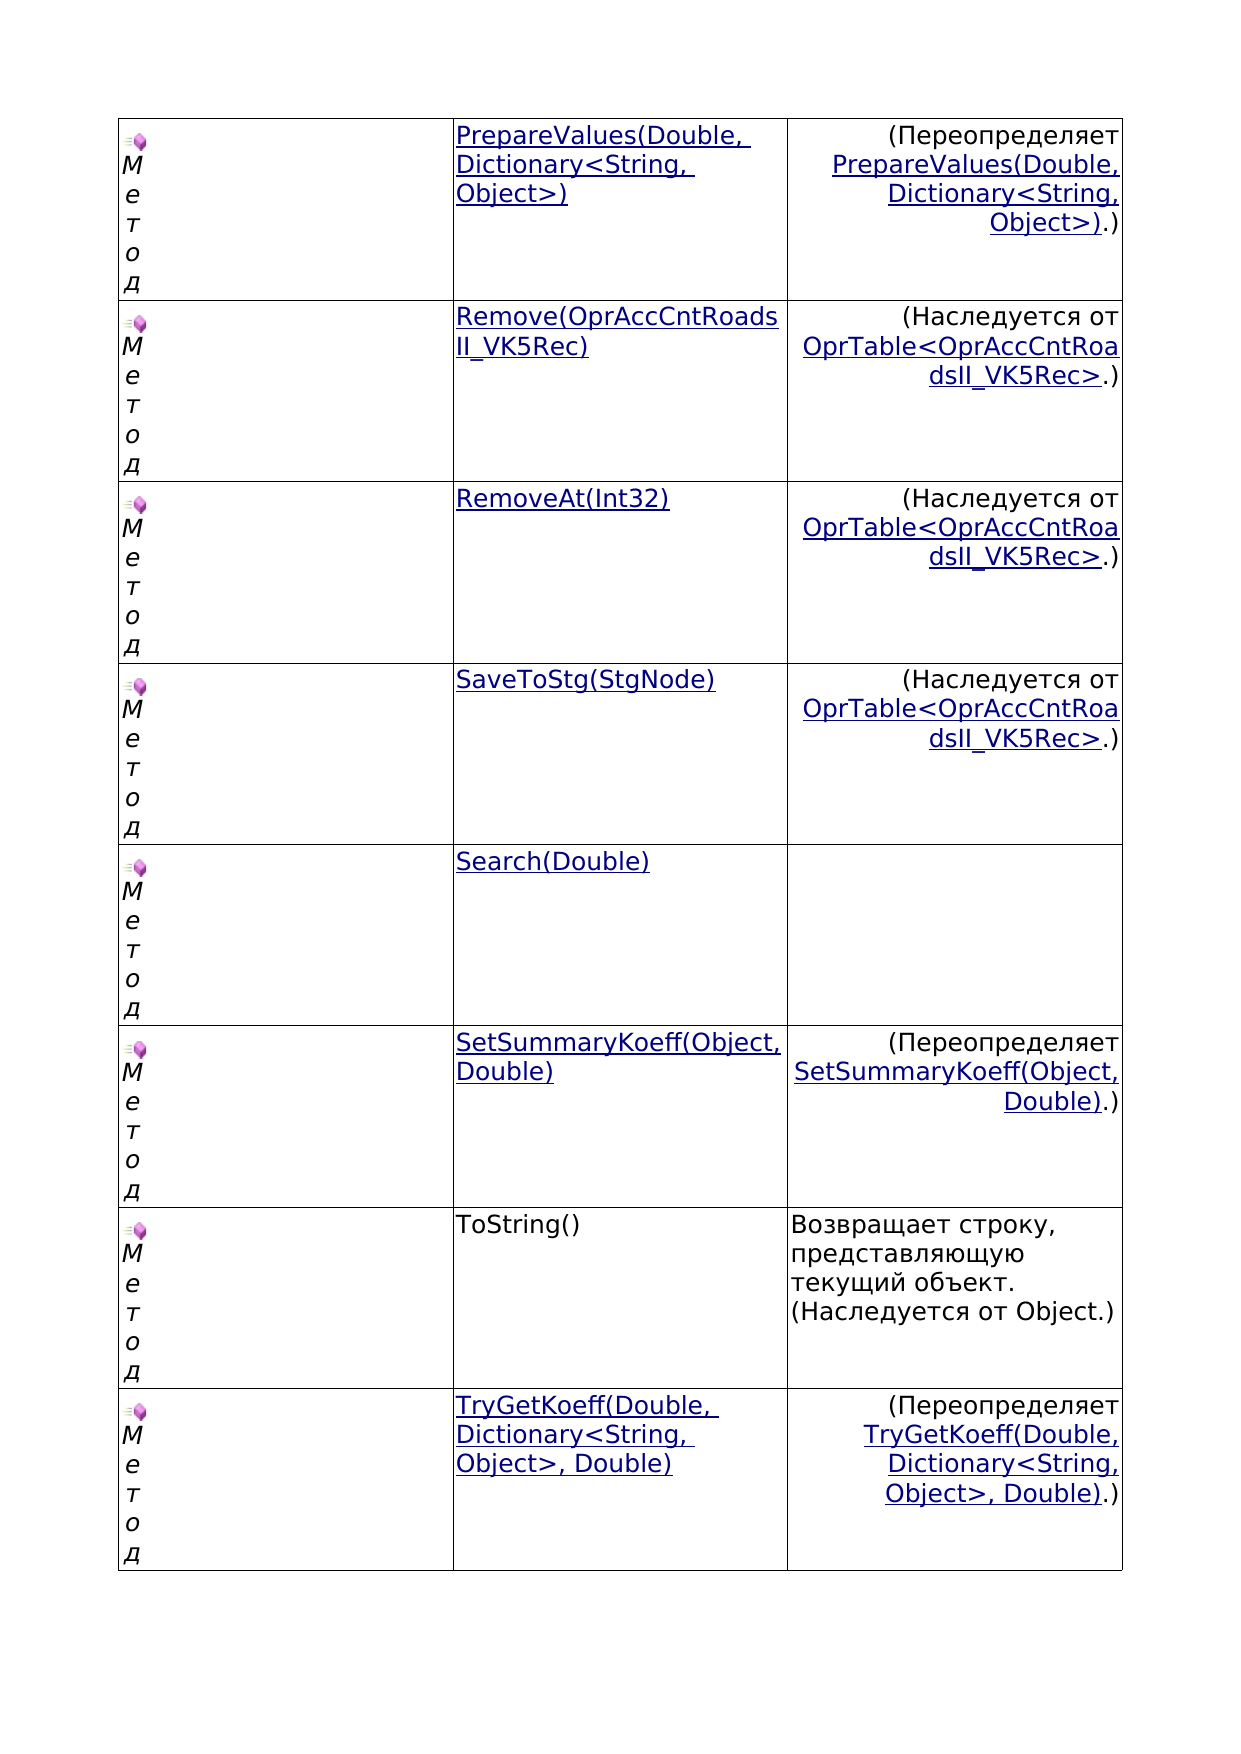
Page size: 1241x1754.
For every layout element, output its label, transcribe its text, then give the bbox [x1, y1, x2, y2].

table_cell [119, 301, 453, 481]
table_cell (Переопределяет TryGetKoeff(Double, Dictionary<String, Object>, Double).) [788, 1389, 1122, 1570]
picture [121, 1403, 147, 1421]
picture [121, 859, 147, 877]
table_cell (Наследуется от OprTable<OprAccCntRoadsII_VK5Rec>.) [788, 664, 1122, 844]
table_cell [119, 664, 453, 844]
table_cell [119, 119, 453, 299]
picture [121, 496, 147, 514]
table_cell [119, 1208, 453, 1388]
table_cell (Переопределяет SetSummaryKoeff(Object, Double).) [788, 1026, 1122, 1207]
table_cell SaveToStg(StgNode) [454, 664, 787, 844]
table_cell (Наследуется от OprTable<OprAccCntRoadsII_VK5Rec>.) [788, 482, 1122, 662]
table_cell SetSummaryKoeff(Object, Double) [454, 1026, 787, 1207]
picture [121, 1041, 147, 1059]
picture [121, 678, 147, 696]
table_cell [119, 482, 453, 662]
table_cell TryGetKoeff(Double, Dictionary<String, Object>, Double) [454, 1389, 787, 1570]
table_cell [788, 845, 1122, 1025]
table_cell Remove(OprAccCntRoadsII_VK5Rec) [454, 301, 787, 481]
table_cell Search(Double) [454, 845, 787, 1025]
picture [121, 315, 147, 333]
table_cell RemoveAt(Int32) [454, 482, 787, 662]
table_cell [119, 1389, 453, 1570]
table_cell (Переопределяет PrepareValues(Double, Dictionary<String, Object>).) [788, 119, 1122, 299]
table_cell (Наследуется от OprTable<OprAccCntRoadsII_VK5Rec>.) [788, 301, 1122, 481]
picture [121, 133, 147, 151]
picture [121, 1222, 147, 1240]
table_cell [119, 1026, 453, 1207]
table_cell ToString() [454, 1208, 787, 1388]
table_cell [119, 845, 453, 1025]
table_cell PrepareValues(Double, Dictionary<String, Object>) [454, 119, 787, 299]
table_cell Возвращает строку, представляющую текущий объект. (Наследуется от Object.) [788, 1208, 1122, 1388]
